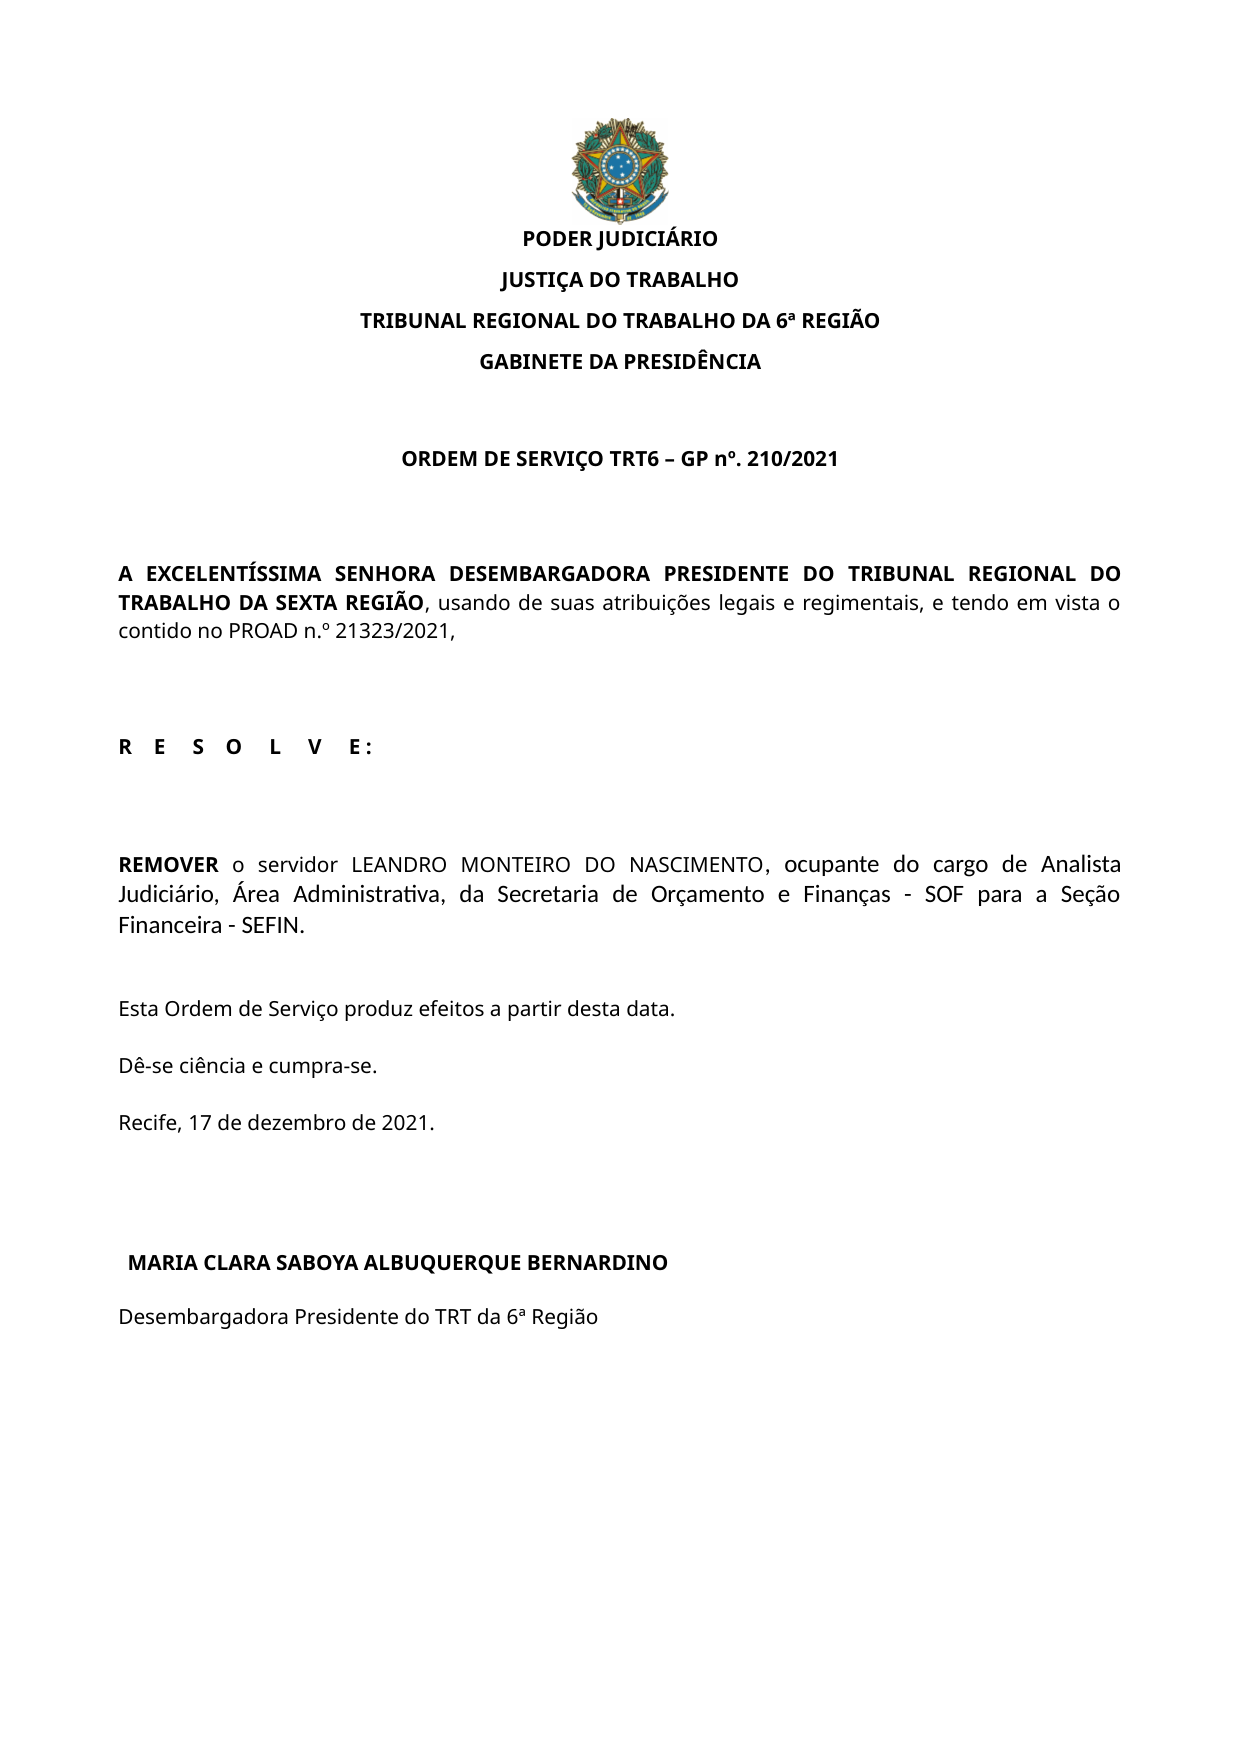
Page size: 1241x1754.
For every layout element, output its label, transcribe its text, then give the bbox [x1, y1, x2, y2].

text GABINETE DA PRESIDÊNCIA [118, 347, 1122, 376]
subtitle ORDEM DE SERVIÇO TRT6 – GP nº. 210/2021 [118, 444, 1122, 472]
text R E S O L V E : [118, 732, 1122, 761]
text Desembargadora Presidente do TRT da 6ª Região [118, 1302, 1122, 1330]
text JUSTIÇA DO TRABALHO [118, 265, 1122, 294]
text A EXCELENTÍSSIMA SENHORA DESEMBARGADORA PRESIDENTE DO TRIBUNAL REGIONAL DO TRABALHO DA SEXTA REGIÃO, usando de suas atribuições legais e regimentais, e tendo em vista o contido no PROAD n.º 21323/2021, [118, 559, 1122, 645]
text Esta Ordem de Serviço produz efeitos a partir desta data. [118, 994, 1120, 1022]
text MARIA CLARA SABOYA ALBUQUERQUE BERNARDINO [118, 1248, 1119, 1277]
text REMOVER o servidor LEANDRO MONTEIRO DO NASCIMENTO, ocupante do cargo de Analista Judiciário, Área Administrativa, da Secretaria de Orçamento e Finanças - SOF para a Seção Financeira - SEFIN. [118, 848, 1122, 939]
text PODER JUDICIÁRIO [118, 224, 1122, 253]
text TRIBUNAL REGIONAL DO TRABALHO DA 6ª REGIÃO [118, 306, 1122, 335]
text Recife, 17 de dezembro de 2021. [118, 1108, 1120, 1136]
text Dê-se ciência e cumpra-se. [118, 1051, 1120, 1079]
